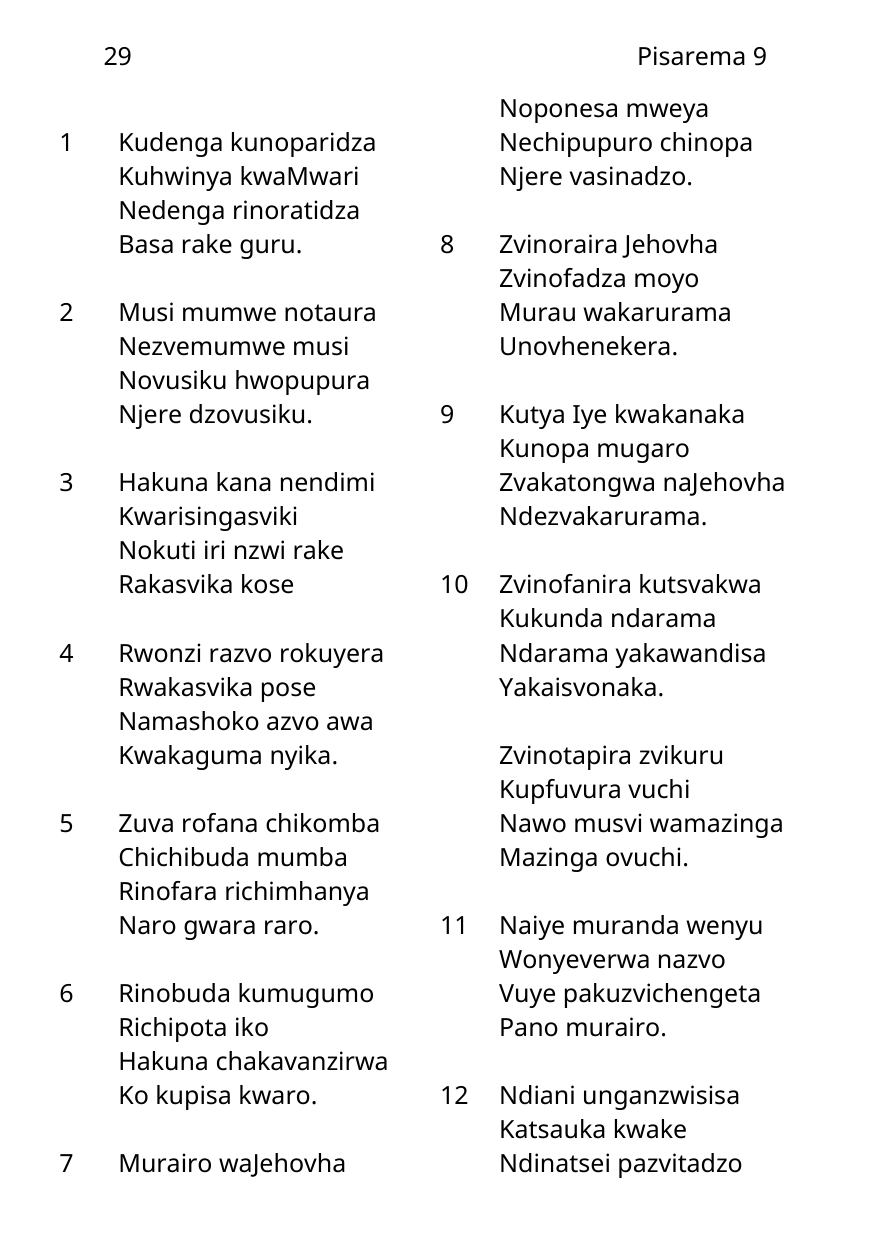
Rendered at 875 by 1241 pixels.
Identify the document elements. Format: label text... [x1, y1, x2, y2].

text 3 Hakuna kana nendimi [59, 465, 434, 499]
text Pano murairo. [440, 1010, 815, 1044]
text 12 Ndiani unganzwisisa [440, 1078, 815, 1112]
text 6 Rinobuda kumugumo [59, 976, 434, 1010]
text Vuye pakuzvichengeta [440, 976, 815, 1010]
text Zvinofadza moyo [440, 261, 815, 294]
text 5 Zuva rofana chikomba [59, 806, 434, 839]
text Zvakatongwa naJehovha [440, 465, 815, 499]
text Wonyeverwa nazvo [440, 942, 815, 976]
text Kwarisingasviki [59, 499, 434, 533]
text Richipota iko [59, 1010, 434, 1044]
text Basa rake guru. [59, 226, 434, 261]
text Katsauka kwake [440, 1112, 815, 1146]
text Rinofara richimhanya [59, 874, 434, 908]
text Noponesa mweya [440, 90, 815, 124]
text Nezvemumwe musi [59, 329, 434, 363]
text Rakasvika kose [59, 567, 434, 601]
text Unovhenekera. [440, 329, 815, 363]
text Nedenga rinoratidza [59, 192, 434, 226]
text Ndezvakarurama. [440, 499, 815, 533]
text Nokuti iri nzwi rake [59, 533, 434, 567]
text Nawo musvi wamazinga [440, 806, 815, 839]
text Kunopa mugaro [440, 431, 815, 465]
text Yakaisvonaka. [440, 669, 815, 703]
text Ndinatsei pazvitadzo [440, 1146, 815, 1180]
text Murau wakarurama [440, 294, 815, 329]
text Zvinotapira zvikuru [440, 737, 815, 771]
text Kukunda ndarama [440, 601, 815, 635]
text Namashoko azvo awa [59, 703, 434, 737]
text Chichibuda mumba [59, 839, 434, 874]
text Nechipupuro chinopa [440, 124, 815, 158]
text 1 Kudenga kunoparidza [59, 124, 434, 158]
text 9 Kutya Iye kwakanaka [440, 397, 815, 431]
text Hakuna chakavanzirwa [59, 1044, 434, 1078]
text 8 Zvinoraira Jehovha [440, 226, 815, 261]
text Njere dzovusiku. [59, 397, 434, 431]
text Kupfuvura vuchi [440, 771, 815, 806]
text Kwakaguma nyika. [59, 737, 434, 771]
text 10 Zvinofanira kutsvakwa [440, 567, 815, 601]
text 2 Musi mumwe notaura [59, 294, 434, 329]
text 7 Murairo waJehovha [59, 1146, 434, 1180]
text Naro gwara raro. [59, 908, 434, 942]
text 11 Naiye muranda wenyu [440, 908, 815, 942]
text 4 Rwonzi razvo rokuyera [59, 635, 434, 669]
text Njere vasinadzo. [440, 158, 815, 192]
text Novusiku hwopupura [59, 363, 434, 397]
text Ndarama yakawandisa [440, 635, 815, 669]
text Mazinga ovuchi. [440, 839, 815, 874]
text Kuhwinya kwaMwari [59, 158, 434, 192]
text Ko kupisa kwaro. [59, 1078, 434, 1112]
text Rwakasvika pose [59, 669, 434, 703]
